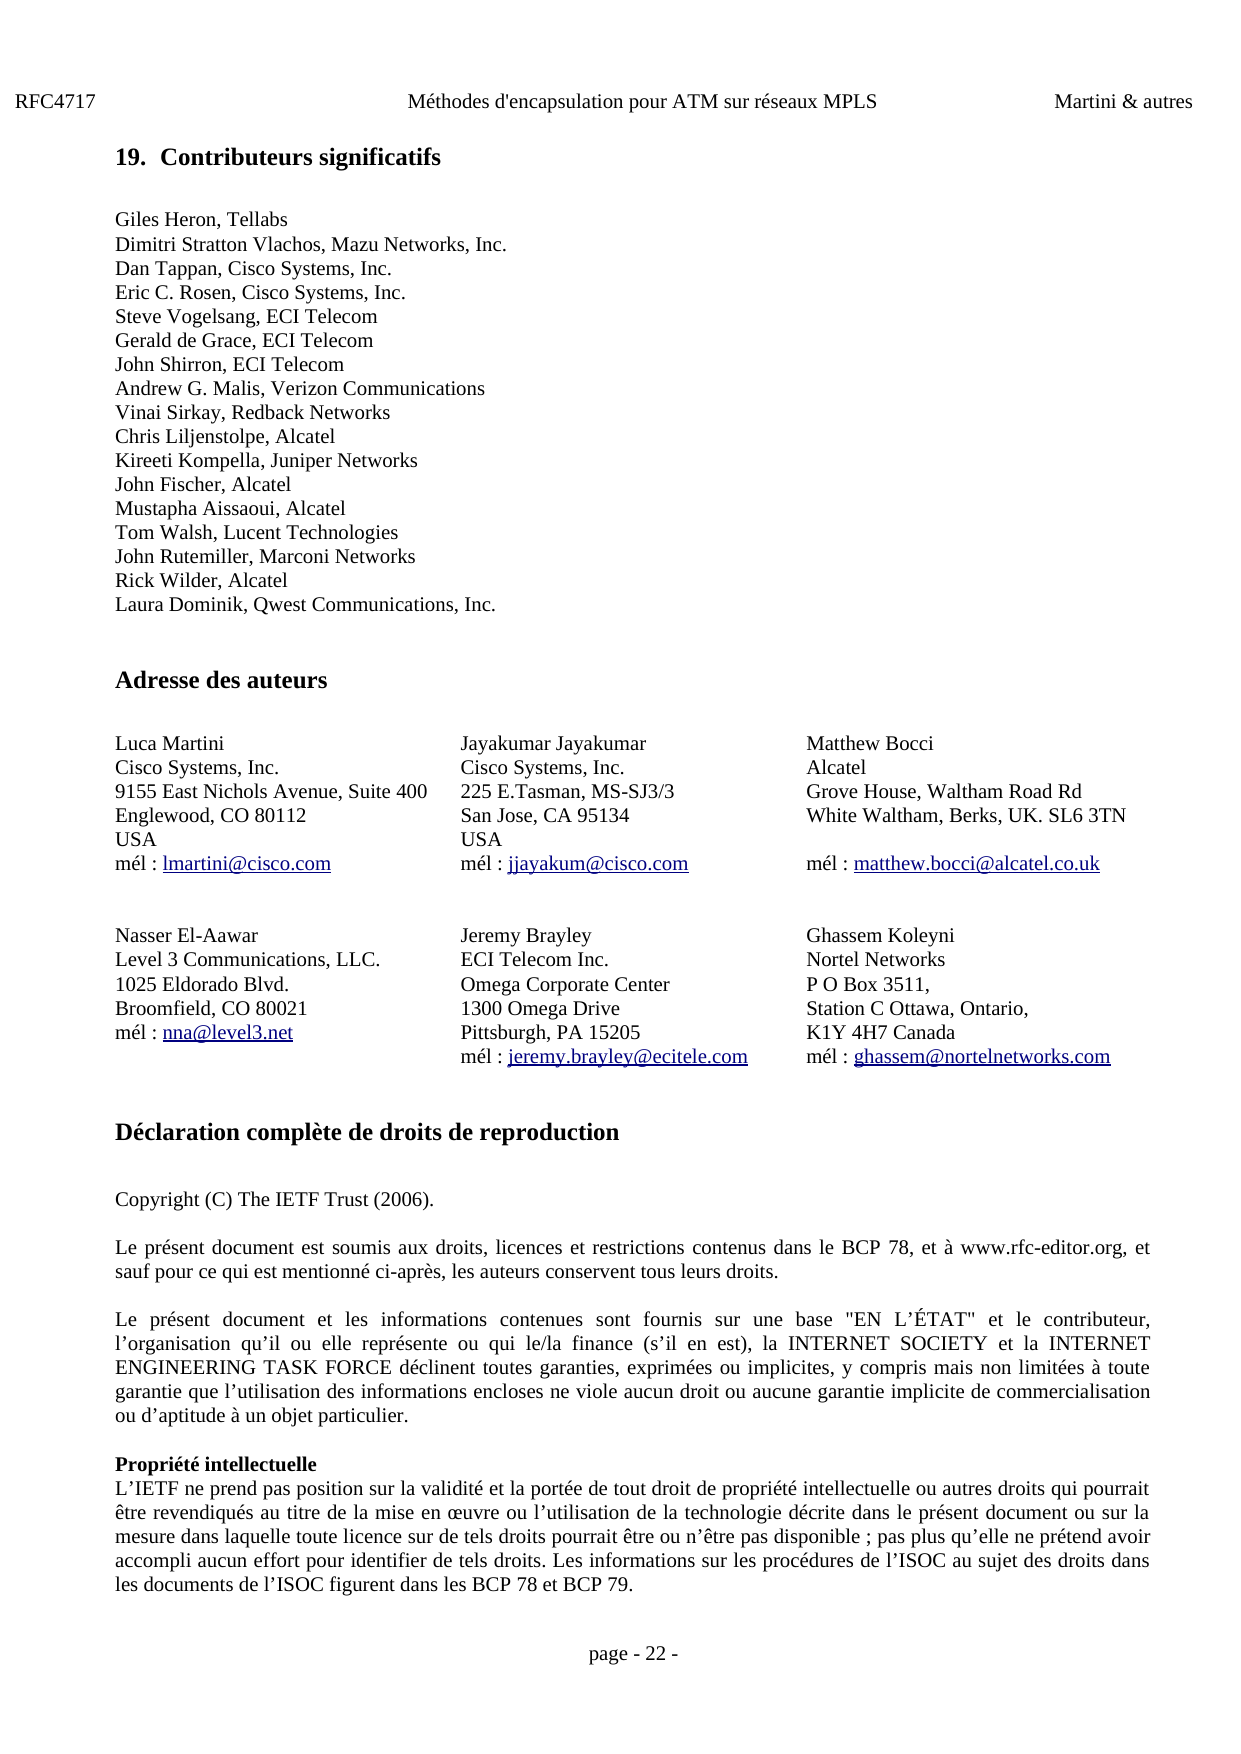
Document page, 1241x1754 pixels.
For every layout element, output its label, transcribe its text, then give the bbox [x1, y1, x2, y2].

table_cell San Jose, CA 95134 [460, 803, 806, 827]
table_cell USA [460, 827, 806, 851]
text Gerald de Grace, ECI Telecom [115, 328, 1152, 352]
text Rick Wilder, Alcatel [115, 568, 1152, 592]
table_cell [806, 827, 1152, 851]
text Dan Tappan, Cisco Systems, Inc. [115, 256, 1152, 279]
table_cell 1025 Eldorado Blvd. [115, 971, 460, 996]
table_cell Grove House, Waltham Road Rd [806, 779, 1152, 803]
text John Rutemiller, Marconi Networks [115, 544, 1152, 568]
table_cell ECI Telecom Inc. [460, 948, 806, 971]
text John Shirron, ECI Telecom [115, 352, 1152, 376]
text Kireeti Kompella, Juniper Networks [115, 448, 1152, 472]
table_cell White Waltham, Berks, UK. SL6 3TN [806, 803, 1152, 827]
text Vinai Sirkay, Redback Networks [115, 400, 1152, 424]
table_cell 225 E.Tasman, MS-SJ3/3 [460, 779, 806, 803]
table_cell mél : ghassem@nortelnetworks.com [806, 1044, 1152, 1068]
text Chris Liljenstolpe, Alcatel [115, 424, 1152, 448]
text Andrew G. Malis, Verizon Communications [115, 376, 1152, 400]
table_cell 1300 Omega Drive [460, 996, 806, 1019]
text Propriété intellectuelle [115, 1451, 1152, 1476]
table_cell mél : jeremy.brayley@ecitele.com [460, 1044, 806, 1068]
table_cell mél : nna@level3.net [115, 1020, 460, 1044]
table_cell Nortel Networks [806, 948, 1152, 971]
text Eric C. Rosen, Cisco Systems, Inc. [115, 279, 1152, 304]
table_cell Broomfield, CO 80021 [115, 996, 460, 1019]
table_header Luca Martini [115, 731, 460, 755]
table_header Matthew Bocci [806, 731, 1152, 755]
text Copyright (C) The IETF Trust (2006). [115, 1187, 1152, 1211]
table_header Nasser El-Aawar [115, 923, 460, 947]
text Giles Heron, Tellabs [115, 207, 1152, 231]
table_cell 9155 East Nichols Avenue, Suite 400 [115, 779, 460, 803]
table_cell Cisco Systems, Inc. [460, 755, 806, 779]
table_cell mél : jjayakum@cisco.com [460, 851, 806, 875]
table_cell Level 3 Communications, LLC. [115, 948, 460, 971]
table_cell Alcatel [806, 755, 1152, 779]
text Mustapha Aissaoui, Alcatel [115, 496, 1152, 520]
table_cell K1Y 4H7 Canada [806, 1020, 1152, 1044]
table_cell [115, 1044, 460, 1068]
table_cell Station C Ottawa, Ontario, [806, 996, 1152, 1019]
table_cell mél : matthew.bocci@alcatel.co.uk [806, 851, 1152, 875]
table_header Jayakumar Jayakumar [460, 731, 806, 755]
text Dimitri Stratton Vlachos, Mazu Networks, Inc. [115, 231, 1152, 256]
table_cell Pittsburgh, PA 15205 [460, 1020, 806, 1044]
subtitle 19. Contributeurs significatifs [115, 142, 1152, 171]
table_cell P O Box 3511, [806, 971, 1152, 996]
table_header Jeremy Brayley [460, 923, 806, 947]
text Steve Vogelsang, ECI Telecom [115, 304, 1152, 328]
subtitle Adresse des auteurs [115, 666, 1152, 694]
table_cell mél : lmartini@cisco.com [115, 851, 460, 875]
table_cell Cisco Systems, Inc. [115, 755, 460, 779]
text Le présent document et les informations contenues sont fournis sur une base "EN L’ÉTAT" et le contributeur, l’organisation qu’il ou elle représente ou qui le/la finance (s’il en est), la INTERNET SOCIETY et la INTERNET ENGINEERING TASK FORCE déclinent toutes garanties, exprimées ou implicites, y compris mais non limitées à toute garantie que l’utilisation des informations encloses ne viole aucun droit ou aucune garantie implicite de commercialisation ou d’aptitude à un objet particulier. [115, 1307, 1152, 1427]
text John Fischer, Alcatel [115, 472, 1152, 496]
table_cell Omega Corporate Center [460, 971, 806, 996]
subtitle Déclaration complète de droits de reproduction [115, 1117, 1152, 1146]
table_cell USA [115, 827, 460, 851]
text Laura Dominik, Qwest Communications, Inc. [115, 592, 1152, 616]
text Tom Walsh, Lucent Technologies [115, 520, 1152, 544]
table_cell Englewood, CO 80112 [115, 803, 460, 827]
table_header Ghassem Koleyni [806, 923, 1152, 947]
text L’IETF ne prend pas position sur la validité et la portée de tout droit de propriété intellectuelle ou autres droits qui pourrait être revendiqués au titre de la mise en œuvre ou l’utilisation de la technologie décrite dans le présent document ou sur la mesure dans laquelle toute licence sur de tels droits pourrait être ou n’être pas disponible ; pas plus qu’elle ne prétend avoir accompli aucun effort pour identifier de tels droits. Les informations sur les procédures de l’ISOC au sujet des droits dans les documents de l’ISOC figurent dans les BCP 78 et BCP 79. [115, 1476, 1152, 1596]
text Le présent document est soumis aux droits, licences et restrictions contenus dans le BCP 78, et à www.rfc-editor.org, et sauf pour ce qui est mentionné ci-après, les auteurs conservent tous leurs droits. [115, 1235, 1152, 1283]
